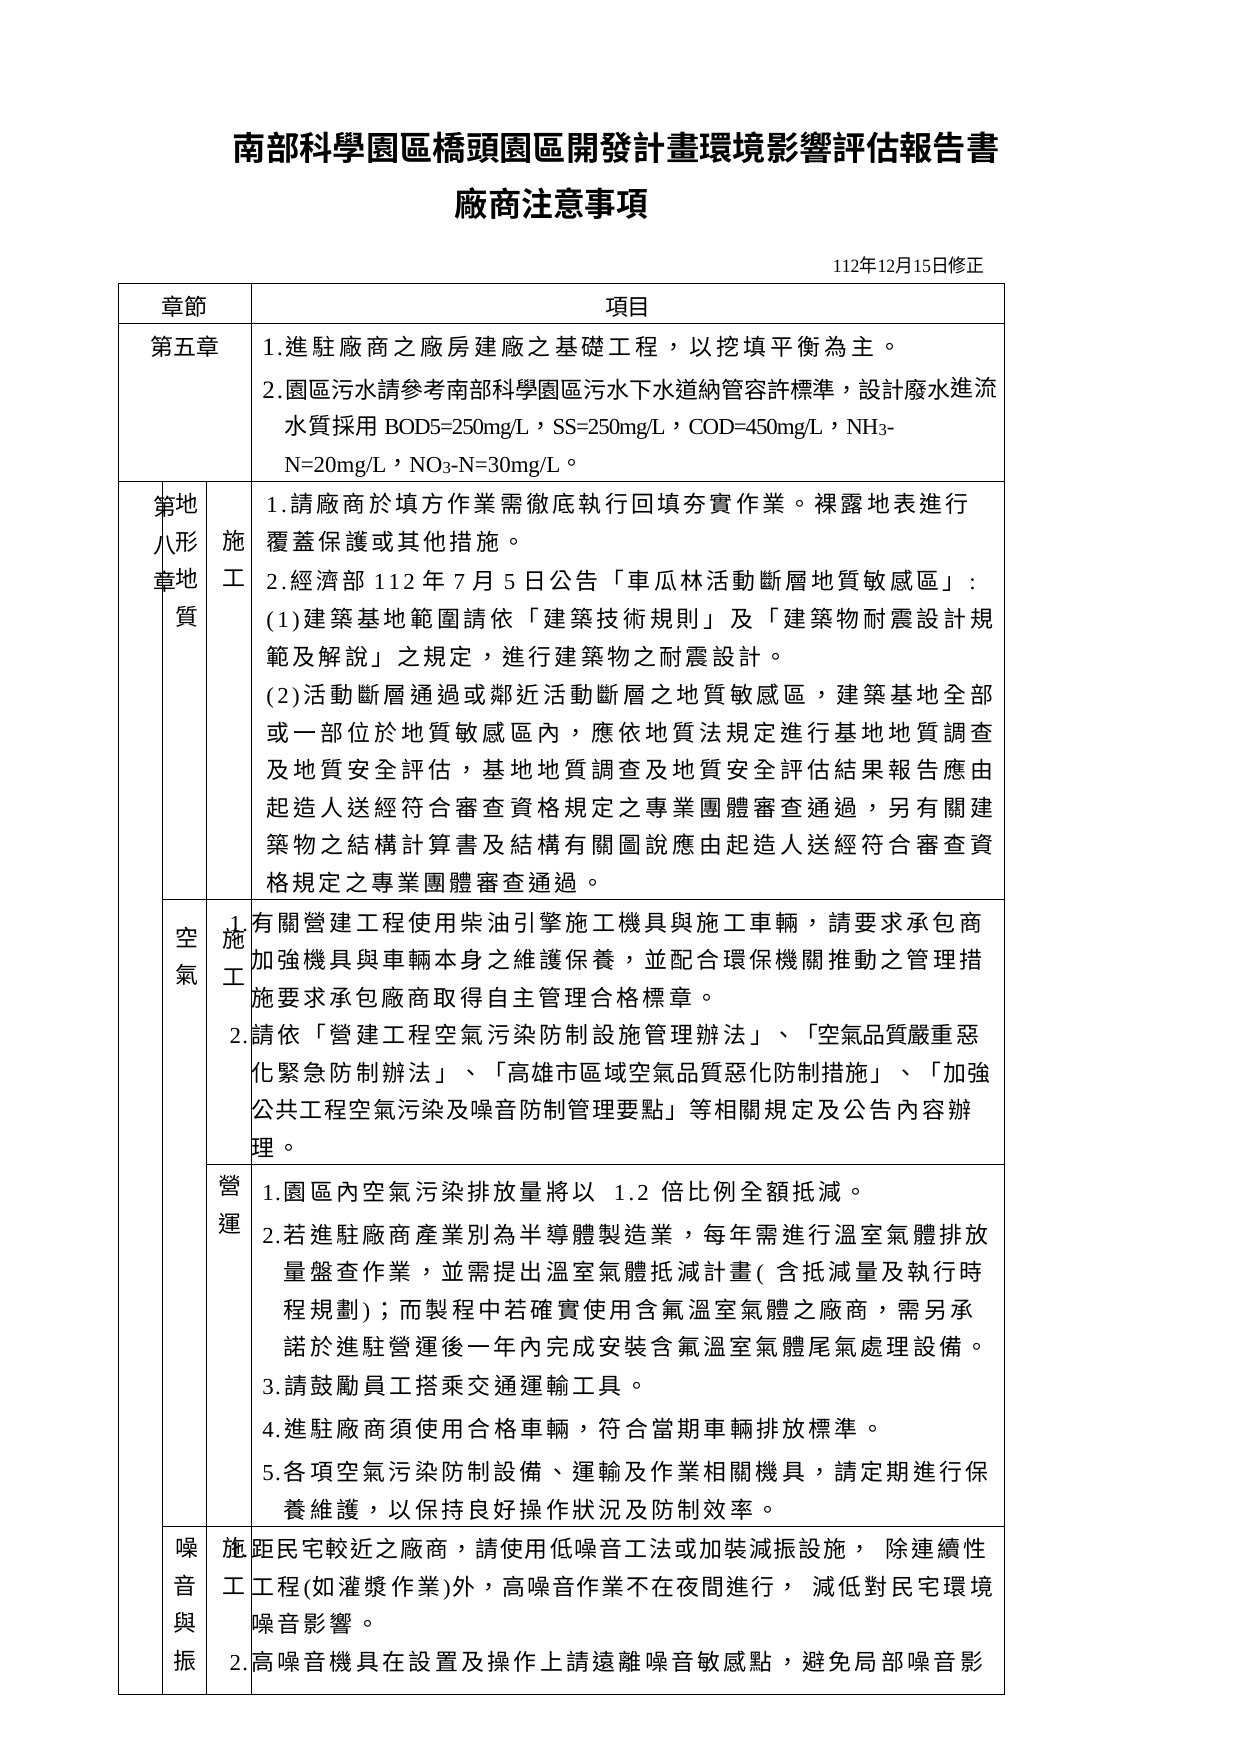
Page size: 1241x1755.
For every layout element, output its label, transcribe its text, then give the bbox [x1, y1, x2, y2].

table_header 項目 [252, 284, 1004, 323]
text 南部科學園區橋頭園區開發計畫環境影響評估報告書 [118, 115, 1113, 171]
table_cell 施工 [207, 900, 251, 1164]
table_cell 有關營建工程使用柴油引擎施工機具與施工車輛，請要求承包商加強機具與車輛本身之維護保養，並配合環保機關推動之管理措施要求承包廠商取得自主管理合格標章。 請依「營建工程空氣污染防制設施管理辦法」、「空氣品質嚴重惡化緊急防制辦法」、「高雄市區域空氣品質惡化防制措施」、「加強公共工程空氣污染及噪音防制管理要點」等相關規定及公告內容辦理。 [252, 900, 1004, 1164]
text 廠商注意事項 [118, 171, 984, 227]
table_cell 第八章 [119, 482, 162, 1694]
table_cell 1.請廠商於填方作業需徹底執行回填夯實作業。裸露地表進行覆蓋保護或其他措施。 2.經濟部112年7月5日公告「車瓜林活動斷層地質敏感區」: (1)建築基地範圍請依「建築技術規則」及「建築物耐震設計規範及解說」之規定，進行建築物之耐震設計。 (2)活動斷層通過或鄰近活動斷層之地質敏感區，建築基地全部或一部位於地質敏感區內，應依地質法規定進行基地地質調查及地質安全評估，基地地質調查及地質安全評估結果報告應由起造人送經符合審查資格規定之專業團體審查通過，另有關建築物之結構計算書及結構有關圖說應由起造人送經符合審查資格規定之專業團體審查通過。 [252, 482, 1004, 899]
table_cell 施工 [207, 1527, 251, 1694]
table_cell 距民宅較近之廠商，請使用低噪音工法或加裝減振設施， 除連續性工程(如灌漿作業)外，高噪音作業不在夜間進行， 減低對民宅環境噪音影響。 高噪音機具在設置及操作上請遠離噪音敏感點，避免局部噪音影響。 請規劃施工流程，避免高噪音機具同時作業。 施工期間請使用合格車輛及機具。 廠商運輸車輛請依規定進行運輸作業，並依速限規定行駛，不亂鳴喇叭。 請做好敦親睦鄰及事前說明工作，工區若接到民眾抱怨，請即時處理並調整施工方式以降低噪音影響。 請符合縣市環境保護局依「噪音管制法」第8 條規定之公告禁止行為。 [252, 1527, 1004, 1694]
table_cell 空氣 [163, 900, 206, 1526]
table_cell 進駐廠商之廠房建廠之基礎工程，以挖填平衡為主。 園區污水請參考南部科學園區污水下水道納管容許標準，設計廢水進流水質採用BOD5=250mg/L，SS=250mg/L，COD=450mg/L，NH3- N=20mg/L，NO3-N=30mg/L。 [252, 324, 1004, 481]
table_header 章節 [119, 284, 251, 323]
table_cell 噪音與振 [163, 1527, 206, 1694]
table_cell 地形地 質 [163, 482, 206, 899]
table_cell 園區內空氣污染排放量將以 1.2 倍比例全額抵減。 若進駐廠商產業別為半導體製造業，每年需進行溫室氣體排放量盤查作業，並需提出溫室氣體抵減計畫( 含抵減量及執行時程規劃)；而製程中若確實使用含氟溫室氣體之廠商，需另承諾於進駐營運後一年內完成安裝含氟溫室氣體尾氣處理設備。 請鼓勵員工搭乘交通運輸工具。 進駐廠商須使用合格車輛，符合當期車輛排放標準。 各項空氣污染防制設備、運輸及作業相關機具，請定期進行保養維護，以保持良好操作狀況及防制效率。 [252, 1165, 1004, 1526]
table_cell 施工 [207, 482, 251, 899]
table_cell 第五章 [119, 324, 251, 481]
text 112年12月15日修正 [118, 227, 984, 283]
table_cell 營運 [207, 1165, 251, 1526]
